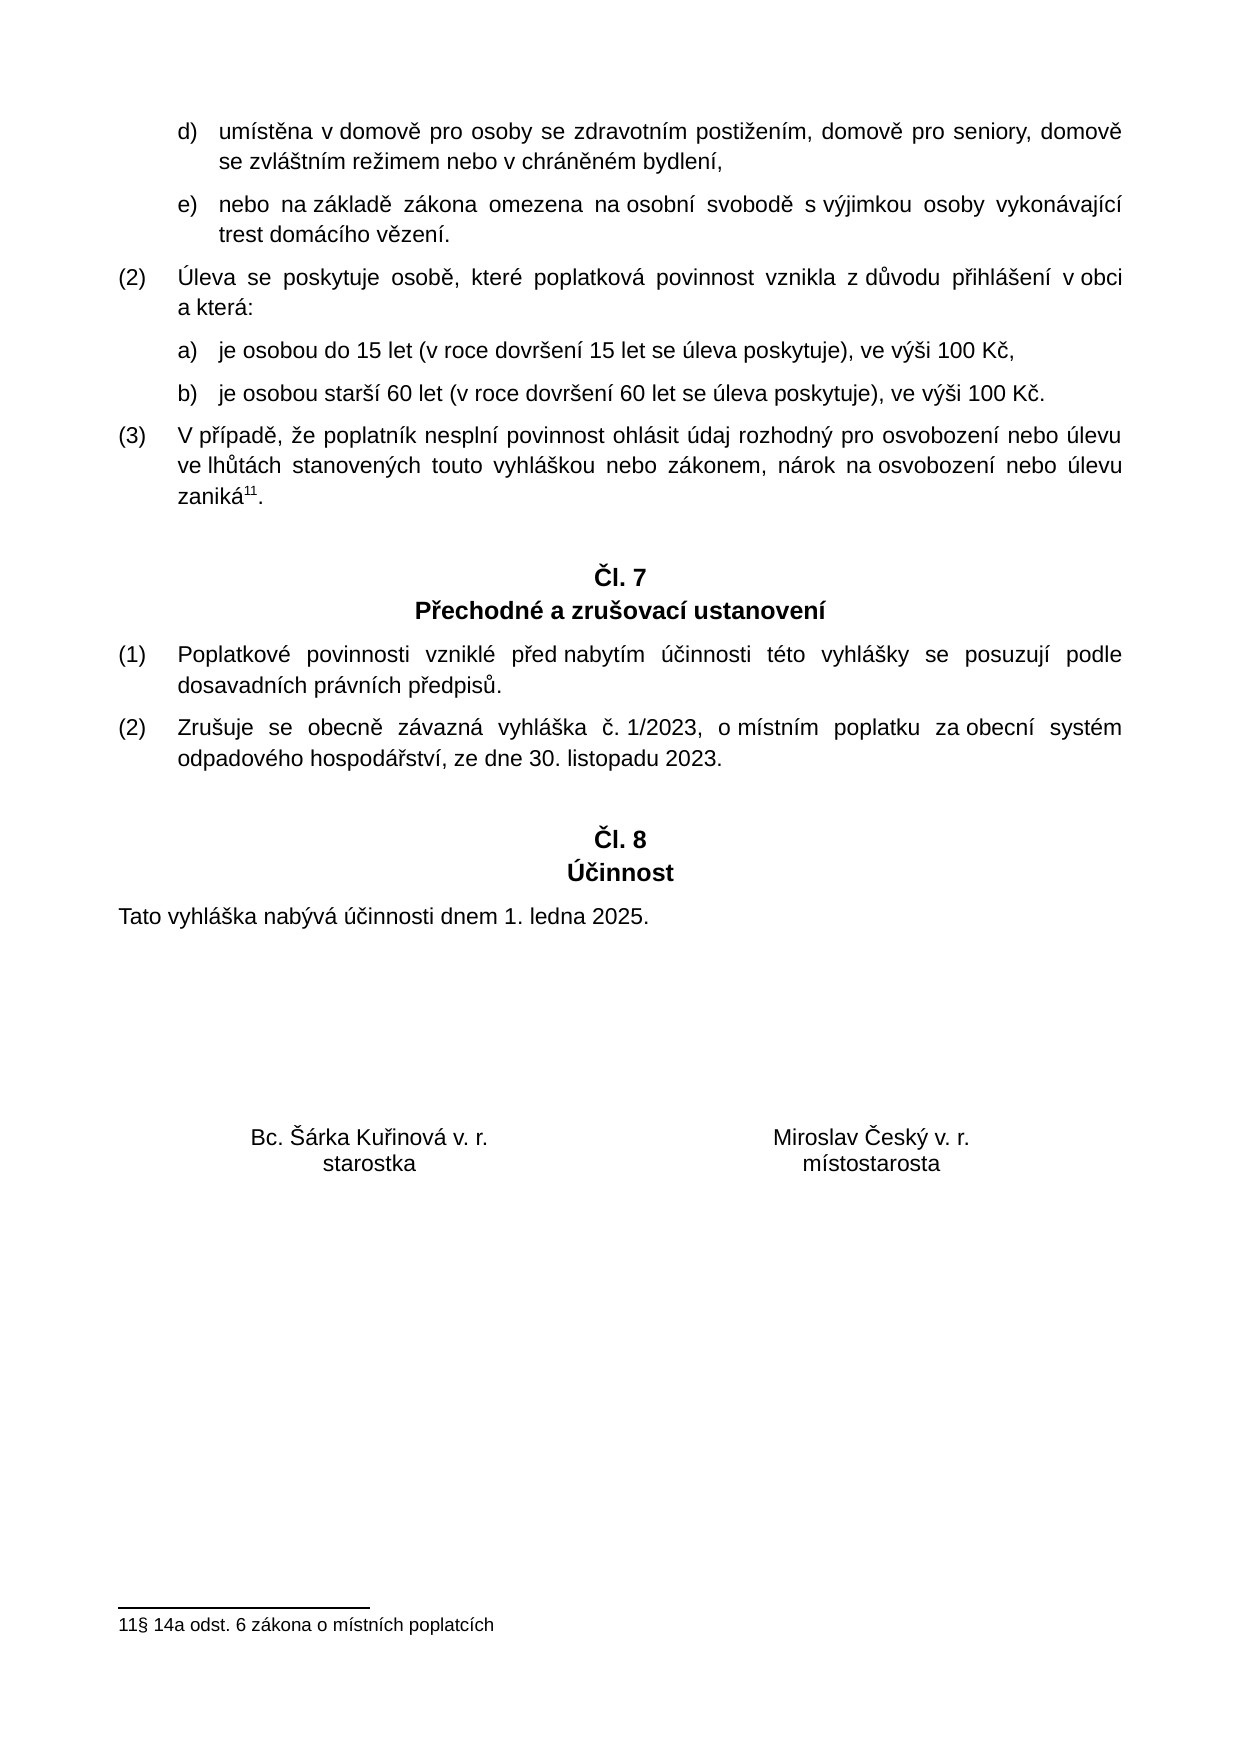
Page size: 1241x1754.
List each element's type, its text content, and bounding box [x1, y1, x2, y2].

list § 14a odst. 6 zákona o místních poplatcích [118, 1614, 1122, 1635]
table_header Miroslav Český v. r. místostarosta [620, 1064, 1122, 1182]
list Zrušuje se obecně závazná vyhláška č. 1/2023, o místním poplatku za obecní systém odpadového hospodářství, ze dne 30. listopadu 2023. [118, 714, 1122, 771]
list Úleva se poskytuje osobě, které poplatková povinnost vznikla z důvodu přihlášení v obci a která: [118, 264, 1122, 321]
table_cell [620, 1182, 1122, 1300]
table_cell [118, 1182, 620, 1300]
text Tato vyhláška nabývá účinnosti dnem 1. ledna 2025. [118, 903, 1122, 930]
table_header Bc. Šárka Kuřinová v. r. starostka [118, 1064, 620, 1182]
list Poplatkové povinnosti vzniklé před nabytím účinnosti této vyhlášky se posuzují podle dosavadních právních předpisů. [118, 641, 1122, 698]
list umístěna v domově pro osoby se zdravotním postižením, domově pro seniory, domově se zvláštním režimem nebo v chráněném bydlení, [177, 118, 1122, 175]
list je osobou starší 60 let (v roce dovršení 60 let se úleva poskytuje), ve výši 100 Kč. [177, 379, 1122, 406]
list V případě, že poplatník nesplní povinnost ohlásit údaj rozhodný pro osvobození nebo úlevu ve lhůtách stanovených touto vyhláškou nebo zákonem, nárok na osvobození nebo úlevu zaniká. [118, 422, 1122, 509]
list nebo na základě zákona omezena na osobní svobodě s výjimkou osoby vykonávající trest domácího vězení. [177, 191, 1122, 248]
subtitle Čl. 7 Přechodné a zrušovací ustanovení [118, 563, 1122, 625]
subtitle Čl. 8 Účinnost [118, 825, 1122, 887]
list je osobou do 15 let (v roce dovršení 15 let se úleva poskytuje), ve výši 100 Kč, [177, 337, 1122, 363]
